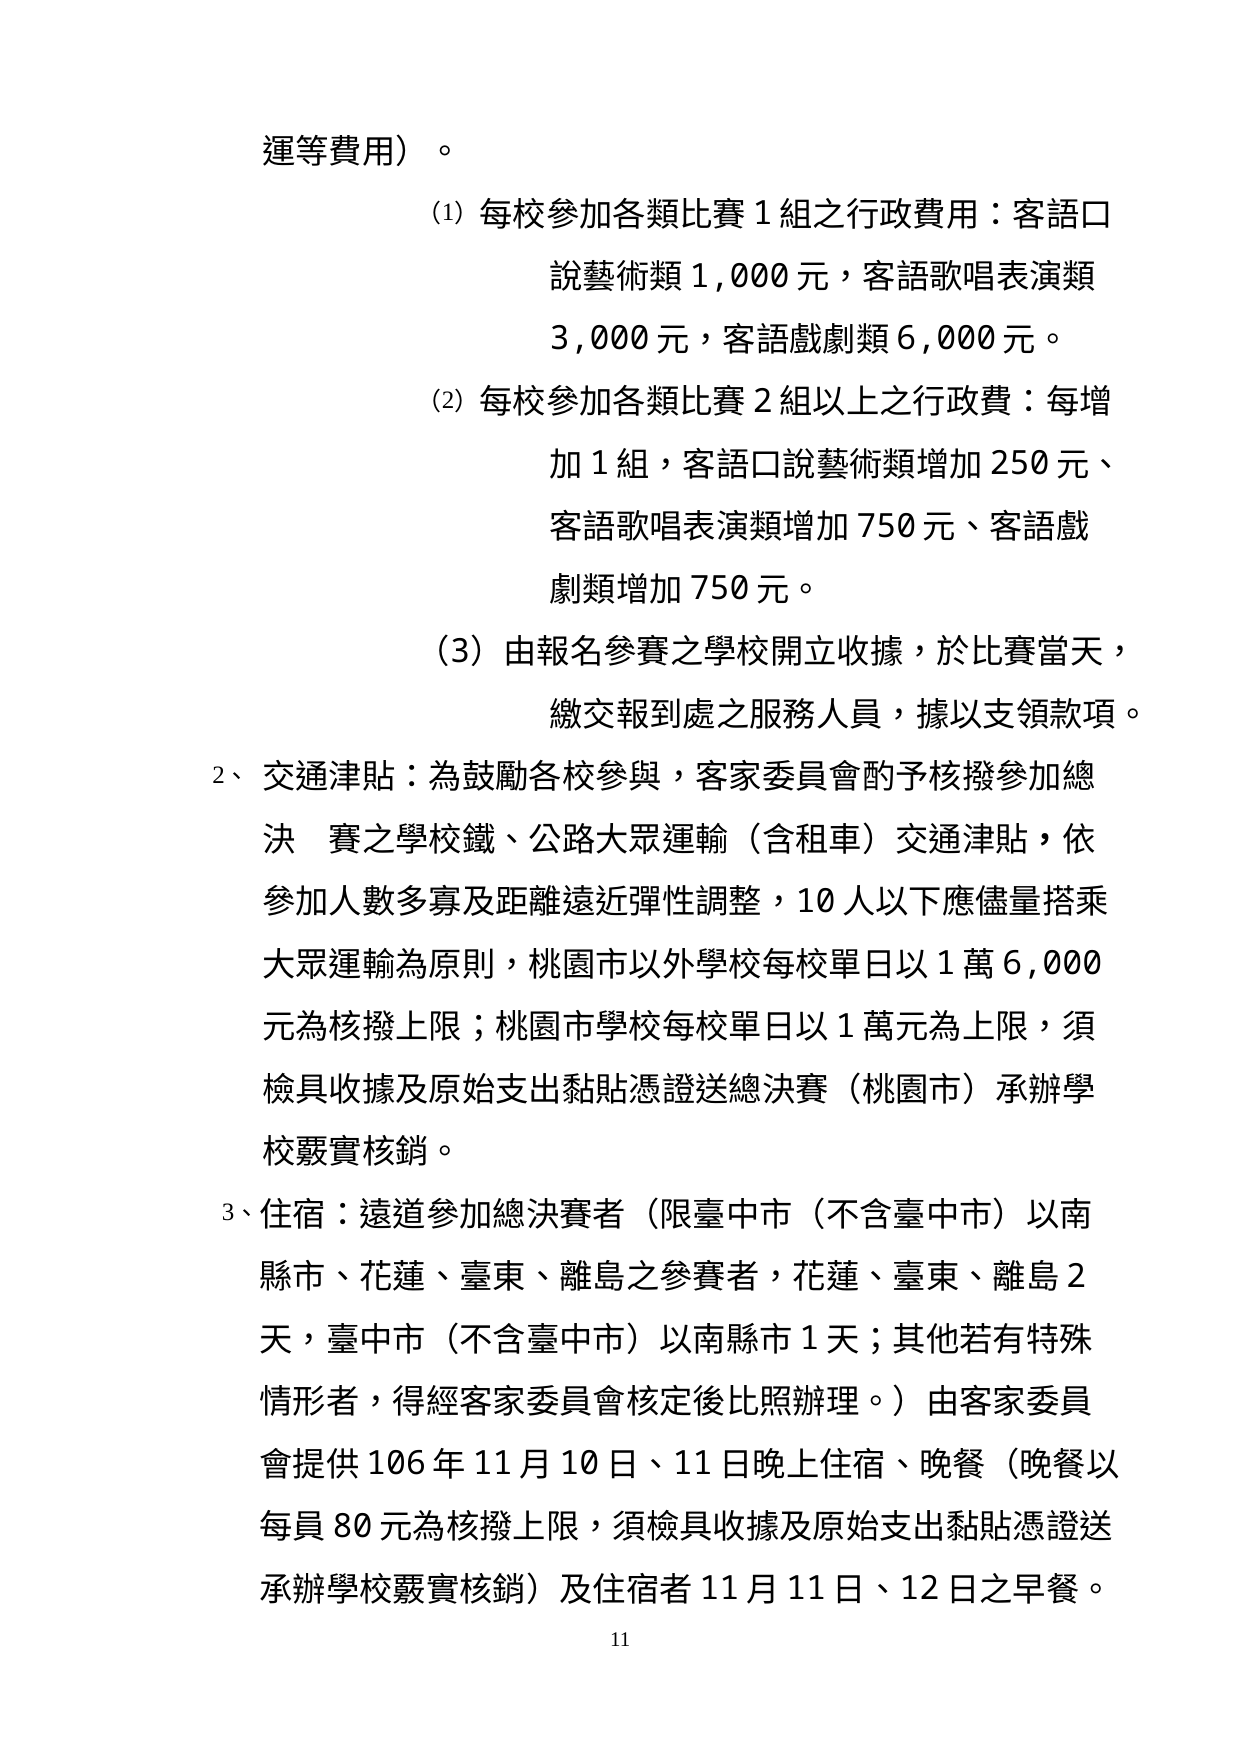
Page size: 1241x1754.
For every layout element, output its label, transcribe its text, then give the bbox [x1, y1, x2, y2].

list 住宿：遠道參加總決賽者（限臺中市（不含臺中市）以南縣市、花蓮、臺東、離島之參賽者，花蓮、臺東、離島2天，臺中市（不含臺中市）以南縣市1天；其他若有特殊情形者，得經客家委員會核定後比照辦理。）由客家委員會提供106年11月10日、11日晚上住宿、晚餐（晚餐以每員80元為核撥上限，須檢具收據及原始支出黏貼憑證送承辦學校覈實核銷）及住宿者11月11日、12日之早餐。 [222, 1170, 1122, 1608]
list 每校參加各類比賽2組以上之行政費：每增加1組，客語口說藝術類增加250元、客語歌唱表演類增加750元、客語戲劇類增加750元。 [417, 358, 1122, 608]
list 每校參加各類比賽1組之行政費用：客語口說藝術類1,000元，客語歌唱表演類3,000元，客語戲劇類6,000元。 [417, 170, 1122, 358]
list 由報名參賽之學校開立收據，於比賽當天，繳交報到處之服務人員，據以支領款項。 [417, 608, 1122, 733]
list 運等費用）。 [212, 108, 1122, 170]
list 交通津貼：為鼓勵各校參與，客家委員會酌予核撥參加總決 賽之學校鐵、公路大眾運輸（含租車）交通津貼，依參加人數多寡及距離遠近彈性調整，10人以下應儘量搭乘大眾運輸為原則，桃園市以外學校每校單日以1萬6,000元為核撥上限；桃園市學校每校單日以1萬元為上限，須檢具收據及原始支出黏貼憑證送總決賽（桃園市）承辦學校覈實核銷。 [212, 733, 1122, 1170]
